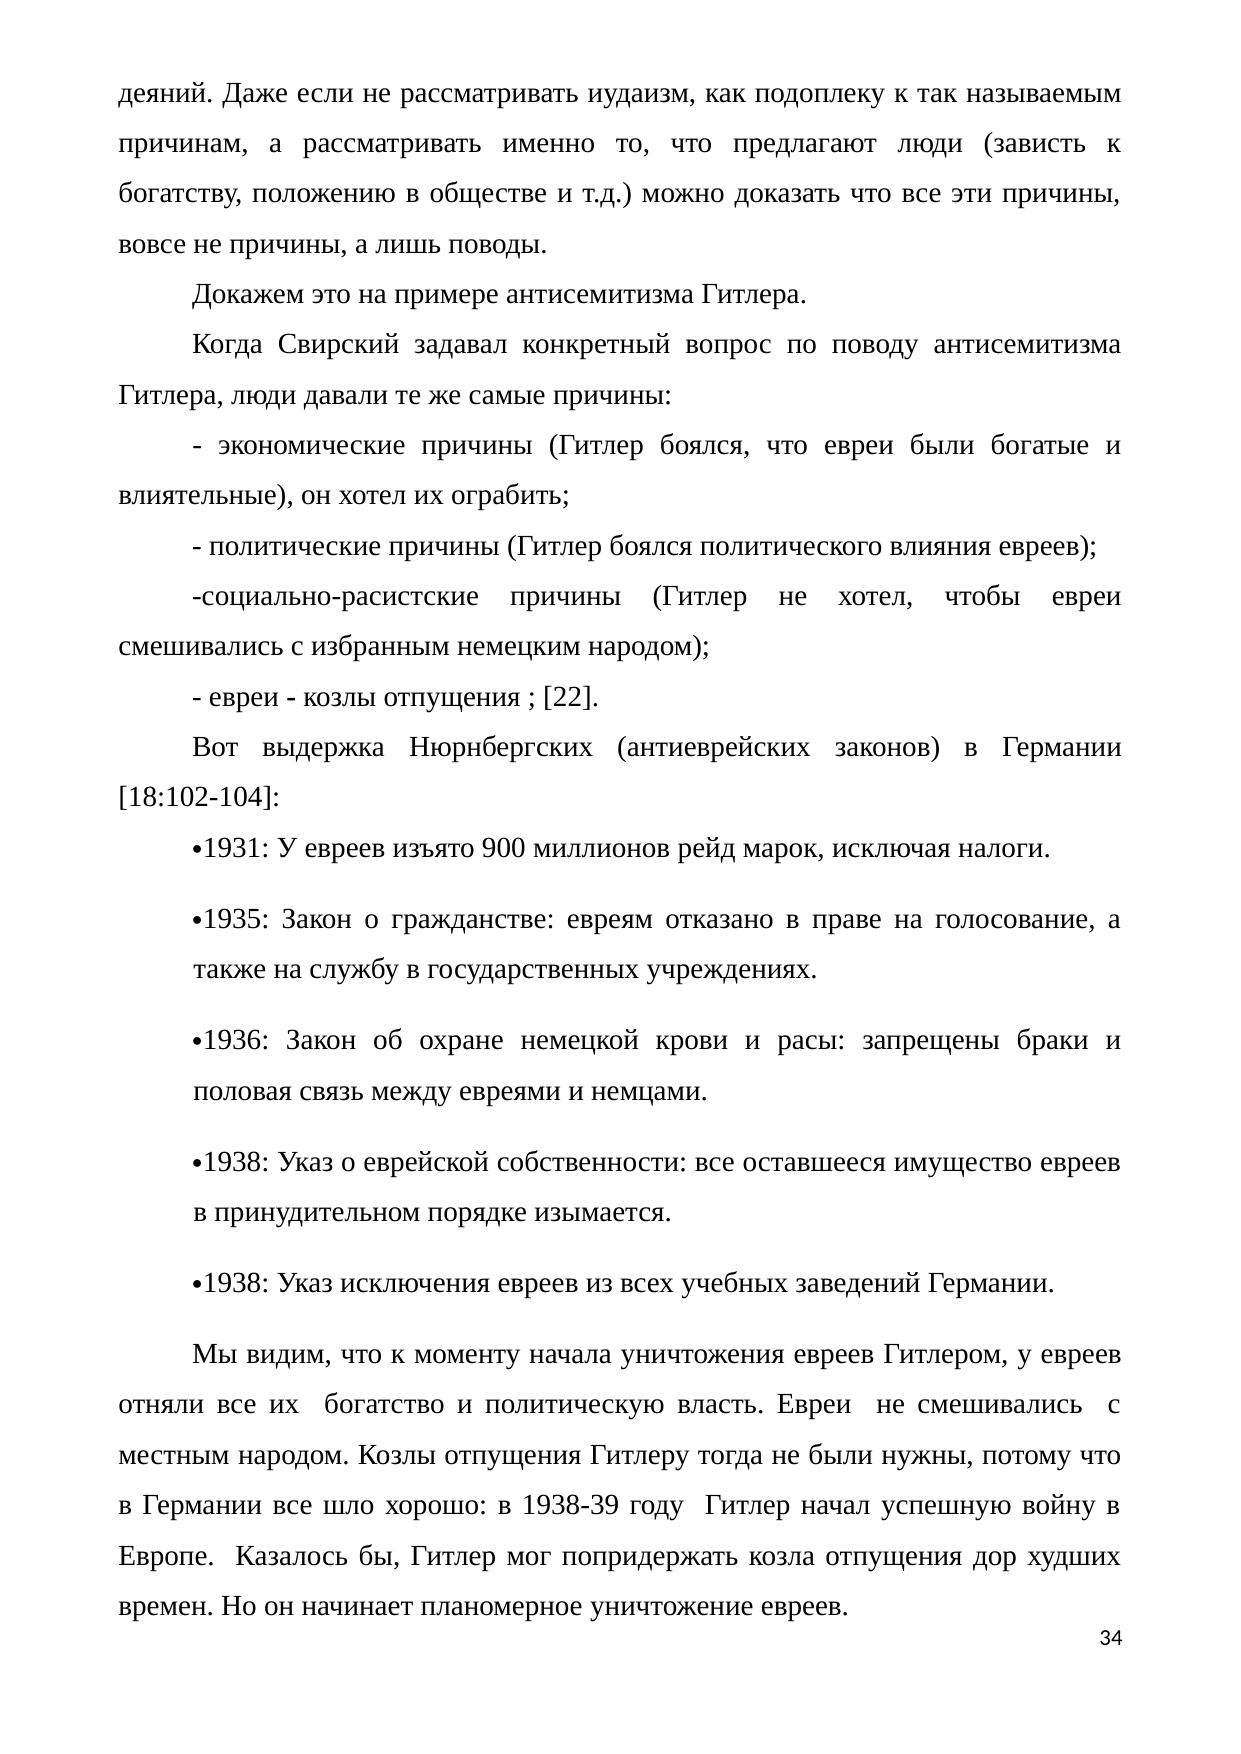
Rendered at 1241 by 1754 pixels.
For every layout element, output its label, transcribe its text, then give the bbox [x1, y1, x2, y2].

text Мы видим, что к моменту начала уничтожения евреев Гитлером, у евреев отняли все их богатство и политическую власть. Евреи не смешивались с местным народом. Козлы отпущения Гитлеру тогда не были нужны, потому что в Германии все шло хорошо: в 1938-39 году Гитлер начал успешную войну в Европе. Казалось бы, Гитлер мог попридержать козла отпущения дор худших времен. Но он начинает планомерное уничтожение евреев. [118, 1336, 1122, 1621]
text Вот выдержка Нюрнбергских (антиеврейских законов) в Германии [18:102-104]: [118, 729, 1122, 813]
list 1935: Закон о гражданстве: евреям отказано в праве на голосование, а также на службу в государственных учреждениях. [193, 901, 1122, 985]
text Докажем это на примере антисемитизма Гитлера. [118, 276, 1122, 310]
list 1938: Указ исключения евреев из всех учебных заведений Германии. [193, 1265, 1122, 1299]
text - экономические причины (Гитлер боялся, что евреи были богатые и влиятельные), он хотел их ограбить; [118, 427, 1122, 511]
text - политические причины (Гитлер боялся политического влияния евреев); [118, 528, 1122, 561]
list 1931: У евреев изъято 900 миллионов рейд марок, исключая налоги. [193, 830, 1122, 863]
list 1936: Закон об охране немецкой крови и расы: запрещены браки и половая связь между евреями и немцами. [193, 1022, 1122, 1106]
text -социально-расистские причины (Гитлер не хотел, чтобы евреи смешивались с избранным немецким народом); [118, 578, 1122, 662]
list 1938: Указ о еврейской собственности: все оставшееся имущество евреев в принудительном порядке изымается. [193, 1144, 1122, 1228]
text Когда Свирский задавал конкретный вопрос по поводу антисемитизма Гитлера, люди давали те же самые причины: [118, 327, 1122, 410]
text - евреи - козлы отпущения ; [22]. [118, 679, 1122, 712]
text деяний. Даже если не рассматривать иудаизм, как подоплеку к так называемым причинам, а рассматривать именно то, что предлагают люди (зависть к богатству, положению в обществе и т.д.) можно доказать что все эти причины, вовсе не причины, а лишь поводы. [118, 75, 1122, 259]
